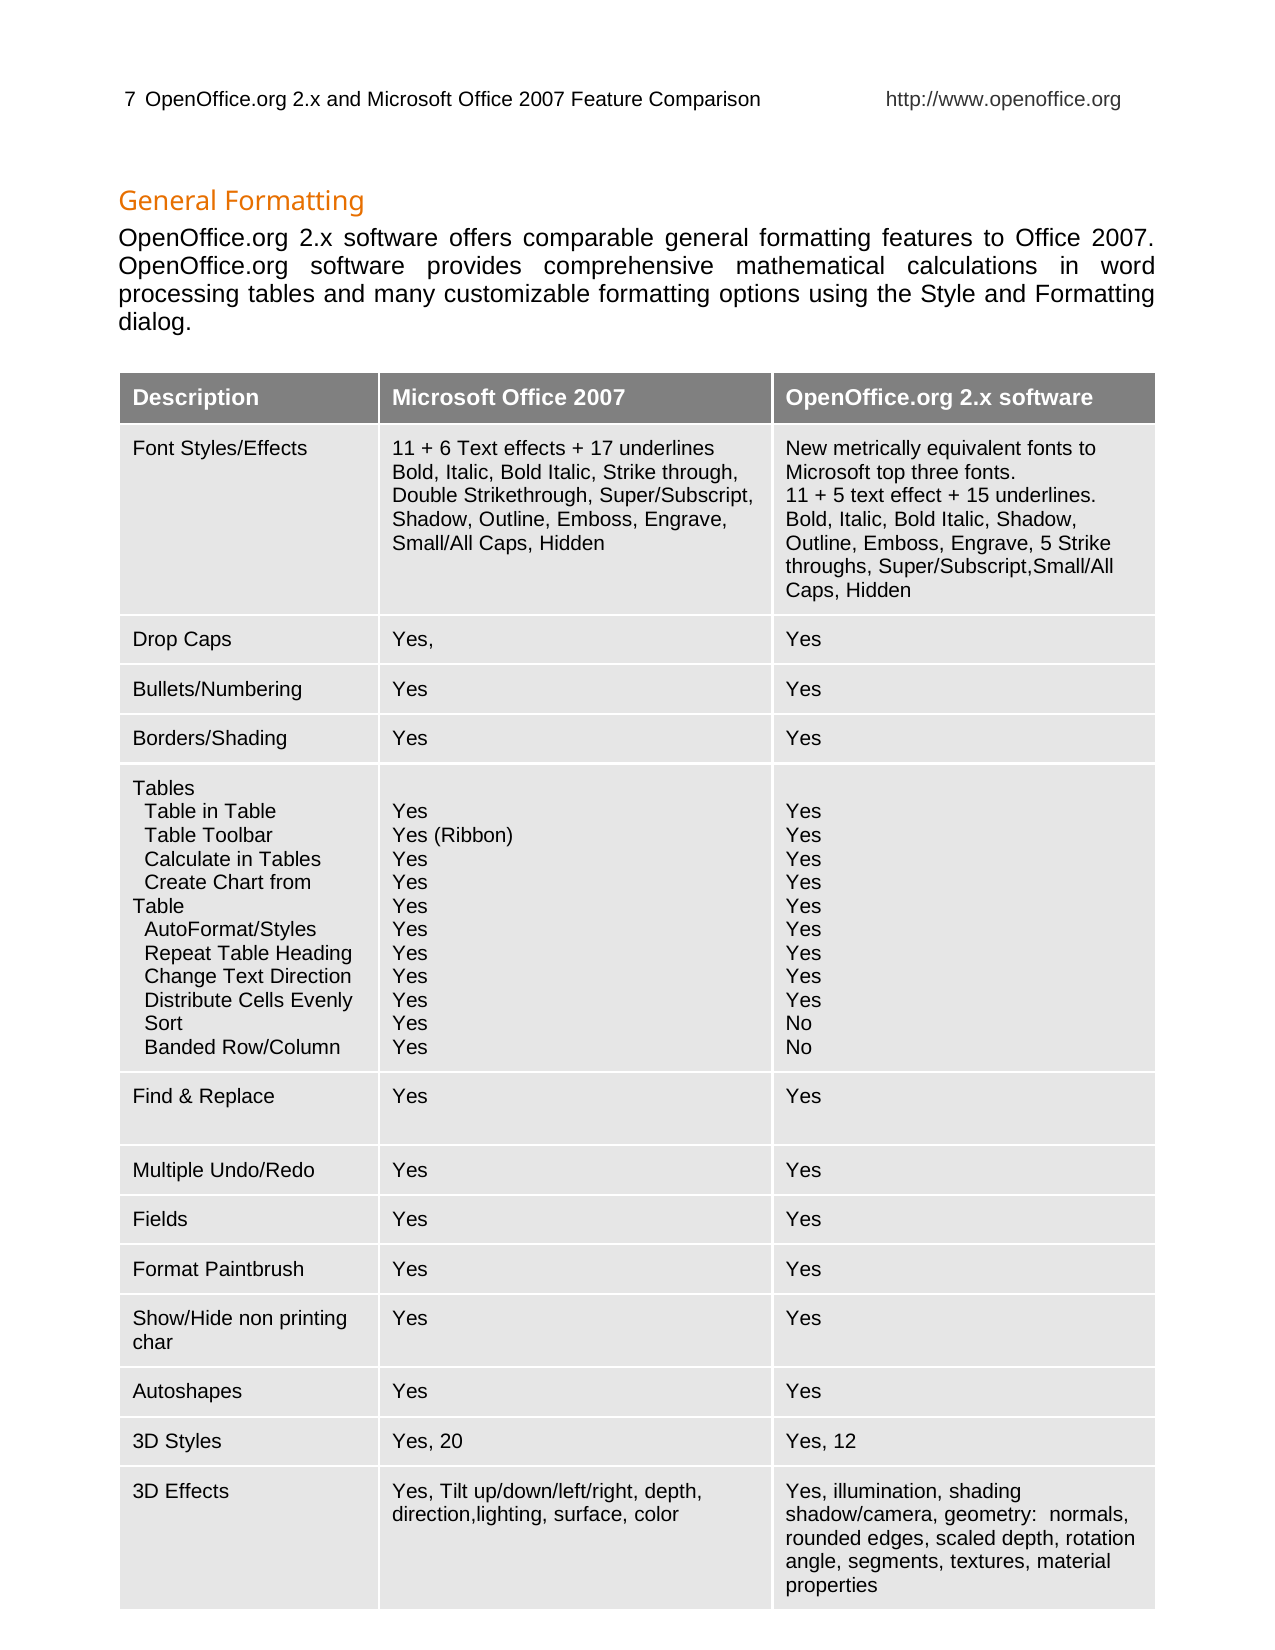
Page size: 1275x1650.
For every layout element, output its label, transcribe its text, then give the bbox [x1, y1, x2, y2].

table_cell Yes [774, 665, 1155, 713]
table_cell Yes [380, 1146, 771, 1194]
table_cell Find & Replace [120, 1073, 378, 1144]
table_cell Yes, illumination, shading shadow/camera, geometry: normals, rounded edges, scaled depth, rotation angle, segments, textures, material properties [774, 1467, 1155, 1609]
table_cell Yes [774, 715, 1155, 762]
table_cell Yes [774, 616, 1155, 663]
table_cell Multiple Undo/Redo [120, 1146, 378, 1194]
table_cell Font Styles/Effects [120, 425, 378, 614]
table_cell Yes Yes Yes Yes Yes Yes Yes Yes Yes No No [774, 765, 1155, 1071]
table_cell Yes [774, 1368, 1155, 1416]
table_cell Drop Caps [120, 616, 378, 663]
table_cell Yes [774, 1073, 1155, 1144]
table_cell New metrically equivalent fonts to Microsoft top three fonts. 11 + 5 text effect + 15 underlines. Bold, Italic, Bold Italic, Shadow, Outline, Emboss, Engrave, 5 Strike throughs, Super/Subscript,Small/All Caps, Hidden [774, 425, 1155, 614]
table_cell Yes [774, 1146, 1155, 1194]
table_cell Bullets/Numbering [120, 665, 378, 713]
table_header Description [120, 373, 378, 423]
table_cell Yes, [380, 616, 771, 663]
table_cell Yes [380, 1295, 771, 1366]
table_cell Borders/Shading [120, 715, 378, 762]
table_cell Fields [120, 1196, 378, 1243]
table_cell Yes [380, 1196, 771, 1243]
table_cell Yes [380, 1368, 771, 1416]
table_cell Yes [380, 715, 771, 762]
table_cell Autoshapes [120, 1368, 378, 1416]
table_header OpenOffice.org 2.x software [774, 373, 1155, 423]
table_cell Yes, 12 [774, 1418, 1155, 1465]
table_cell Yes Yes (Ribbon) Yes Yes Yes Yes Yes Yes Yes Yes Yes [380, 765, 771, 1071]
table_cell Yes [774, 1196, 1155, 1243]
table_cell 3D Effects [120, 1467, 378, 1609]
table_cell 11 + 6 Text effects + 17 underlines Bold, Italic, Bold Italic, Strike through, Double Strikethrough, Super/Subscript, Shadow, Outline, Emboss, Engrave, Small/All Caps, Hidden [380, 425, 771, 614]
table_cell Format Paintbrush [120, 1245, 378, 1293]
subtitle General Formatting [118, 181, 1157, 218]
table_cell Yes [380, 665, 771, 713]
table_cell Yes, Tilt up/down/left/right, depth, direction,lighting, surface, color [380, 1467, 771, 1609]
text OpenOffice.org 2.x software offers comparable general formatting features to Office 2007. OpenOffice.org software provides comprehensive mathematical calculations in word processing tables and many customizable formatting options using the Style and Formatting dialog. [118, 224, 1157, 336]
table_cell Show/Hide non printing char [120, 1295, 378, 1366]
table_cell Yes [380, 1073, 771, 1144]
table_cell Yes [774, 1295, 1155, 1366]
table_cell Yes, 20 [380, 1418, 771, 1465]
table_cell Yes [380, 1245, 771, 1293]
table_header Microsoft Office 2007 [380, 373, 771, 423]
table_cell Yes [774, 1245, 1155, 1293]
table_cell Tables Table in Table Table Toolbar Calculate in Tables Create Chart from Table AutoFormat/Styles Repeat Table Heading Change Text Direction Distribute Cells Evenly Sort Banded Row/Column [120, 765, 378, 1071]
table_cell 3D Styles [120, 1418, 378, 1465]
